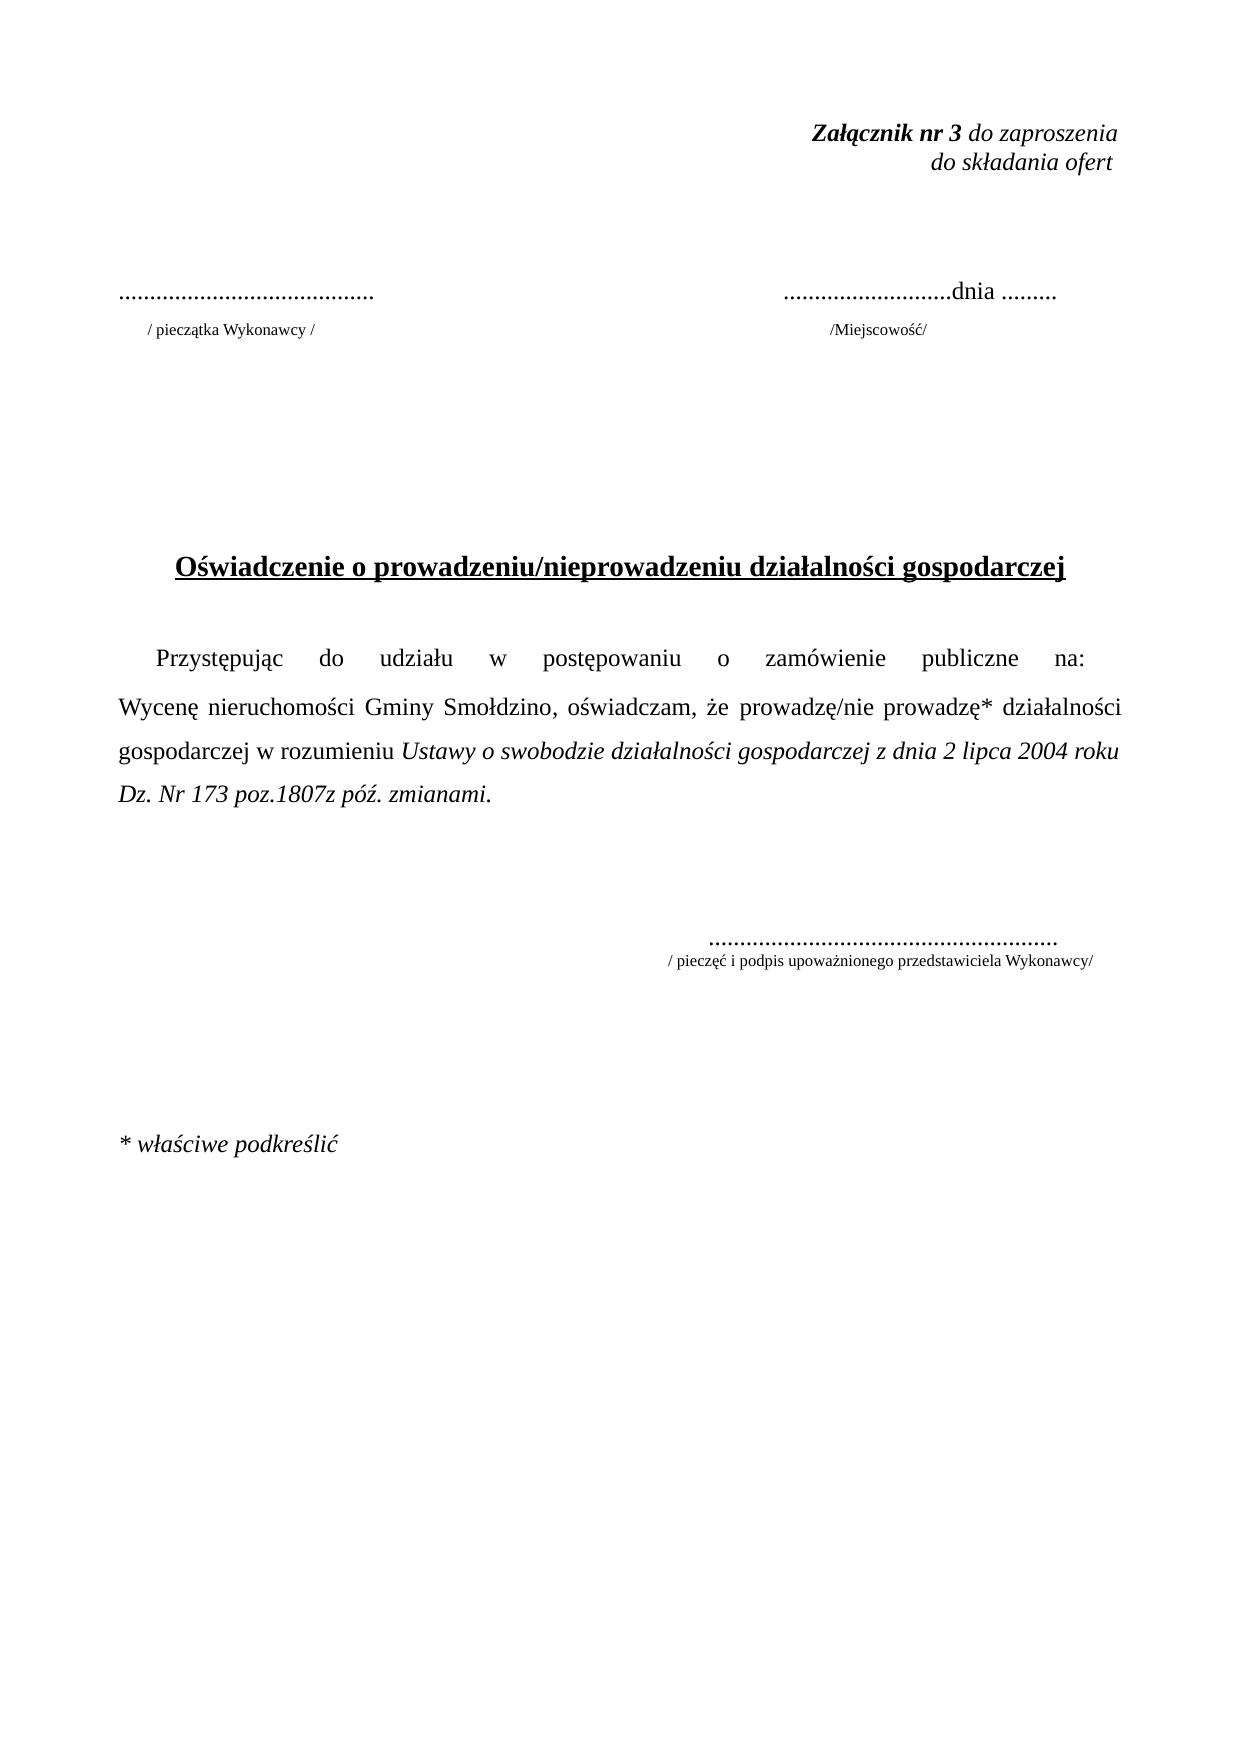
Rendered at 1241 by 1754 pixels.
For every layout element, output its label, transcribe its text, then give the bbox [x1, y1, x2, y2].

text do składania ofert [118, 147, 1122, 176]
text / pieczątka Wykonawcy / /Miejscowość/ [118, 319, 1122, 338]
text / pieczęć i podpis upoważnionego przedstawiciela Wykonawcy/ [118, 951, 1122, 970]
text ......................................... ...........................dnia ......... [118, 276, 1122, 305]
text * właściwe podkreślić [118, 1129, 1122, 1158]
text ........................................................ [708, 922, 1122, 951]
text Załącznik nr 3 do zaproszenia [118, 118, 1122, 147]
text Oświadczenie o prowadzeniu/nieprowadzeniu działalności gospodarczej [118, 549, 1122, 583]
text Przystępując do udziału w postępowaniu o zamówienie publiczne na: Wycenę nieruchomości Gminy Smołdzino, oświadczam, że prowadzę/nie prowadzę* działalności gospodarczej w rozumieniu Ustawy o swobodzie działalności gospodarczej z dnia 2 lipca 2004 roku Dz. Nr 173 poz.1807z póź. zmianami. [118, 643, 1122, 808]
